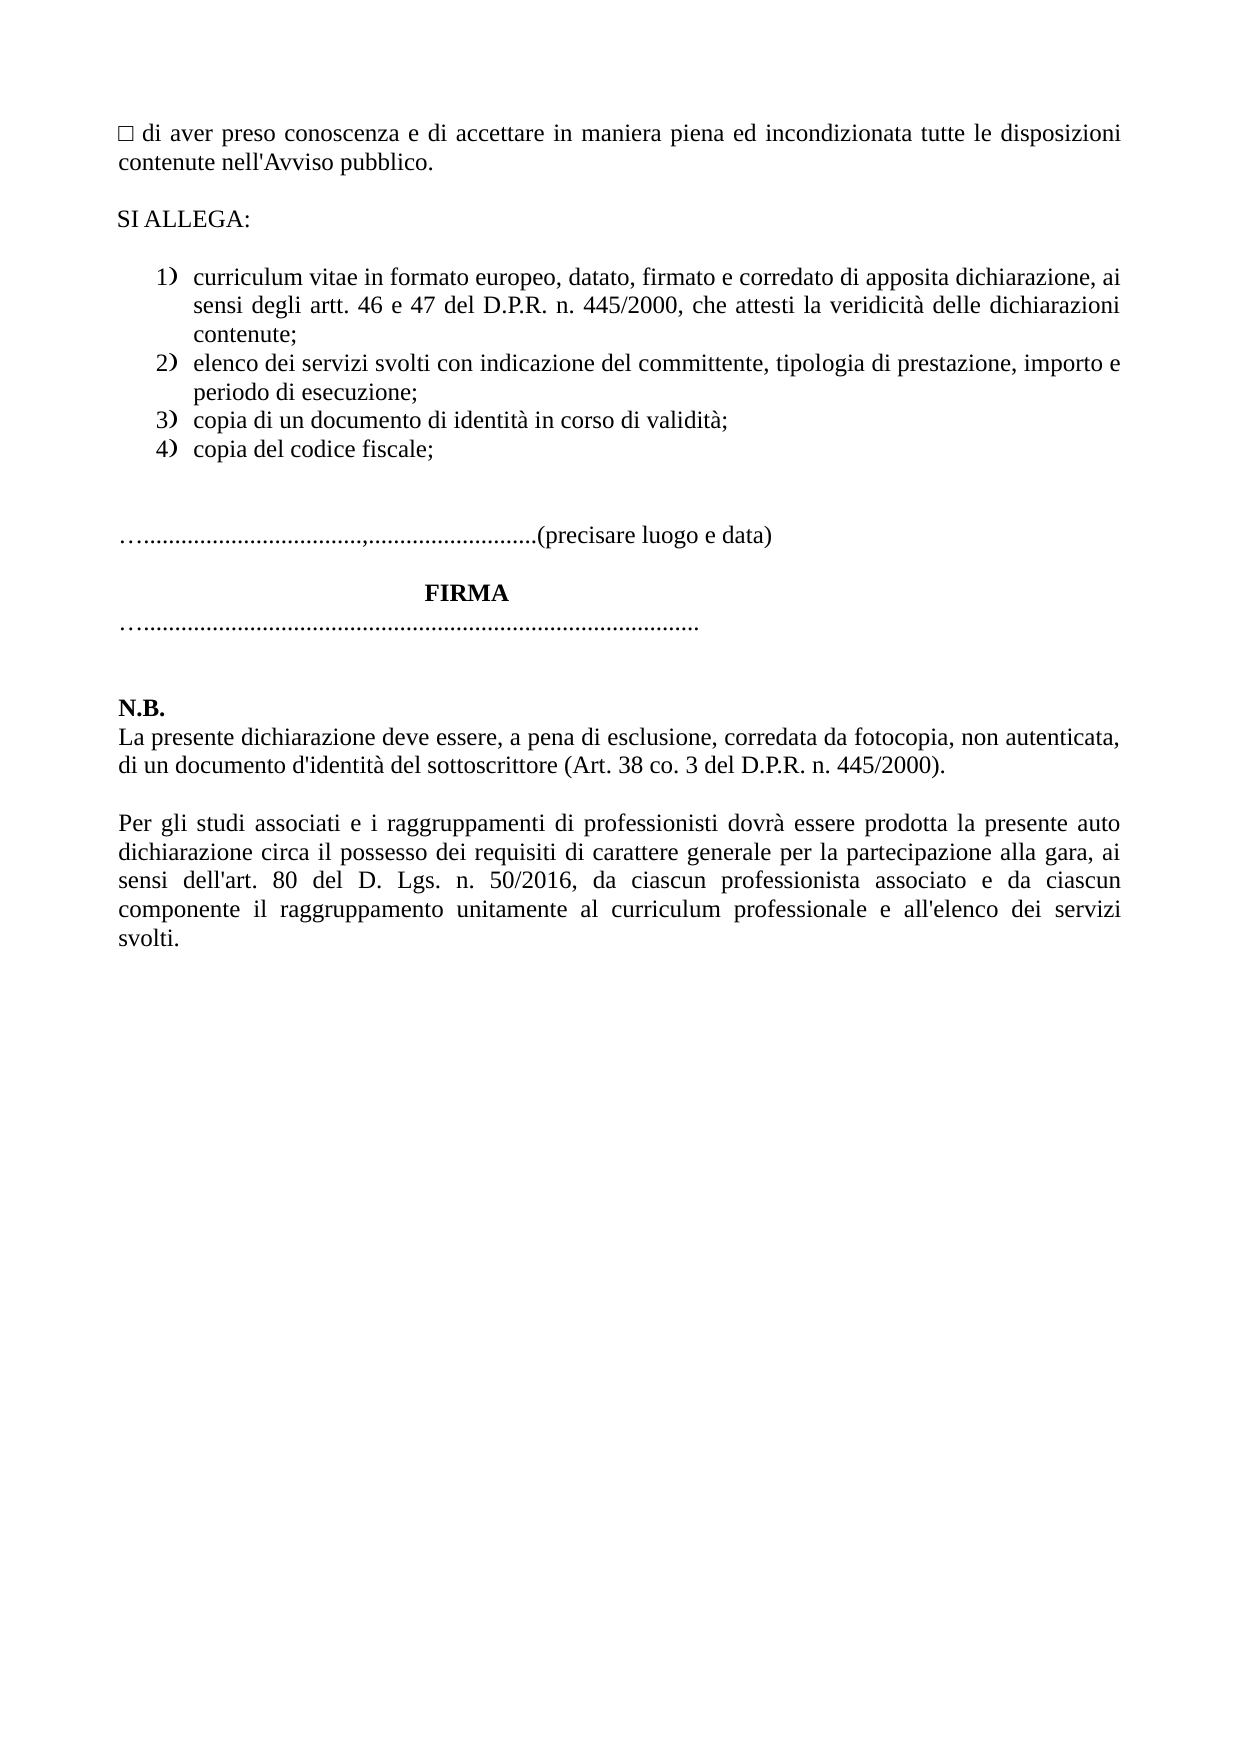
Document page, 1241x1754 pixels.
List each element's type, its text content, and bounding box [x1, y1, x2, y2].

text Per gli studi associati e i raggruppamenti di professionisti dovrà essere prodotta la presente auto dichiarazione circa il possesso dei requisiti di carattere generale per la partecipazione alla gara, ai sensi dell'art. 80 del D. Lgs. n. 50/2016, da ciascun professionista associato e da ciascun componente il raggruppamento unitamente al curriculum professionale e all'elenco dei servizi svolti. [118, 808, 1122, 952]
text La presente dichiarazione deve essere, a pena di esclusione, corredata da fotocopia, non autenticata, di un documento d'identità del sottoscrittore (Art. 38 co. 3 del D.P.R. n. 445/2000). [118, 722, 1122, 779]
text …...................................,...........................(precisare luogo e data) [118, 521, 1122, 549]
text …......................................................................................... [118, 607, 1122, 636]
text N.B. [118, 693, 1122, 722]
list copia del codice fiscale; [156, 434, 1122, 463]
text □ di aver preso conoscenza e di accettare in maniera piena ed incondizionata tutte le disposizioni contenute nell'Avviso pubblico. [118, 118, 1122, 176]
text SI ALLEGA: [117, 204, 1122, 233]
list elenco dei servizi svolti con indicazione del committente, tipologia di prestazione, importo e periodo di esecuzione; [156, 348, 1122, 406]
text FIRMA [118, 578, 1122, 607]
list curriculum vitae in formato europeo, datato, firmato e corredato di apposita dichiarazione, ai sensi degli artt. 46 e 47 del D.P.R. n. 445/2000, che attesti la veridicità delle dichiarazioni contenute; [156, 262, 1122, 348]
list copia di un documento di identità in corso di validità; [156, 406, 1122, 434]
